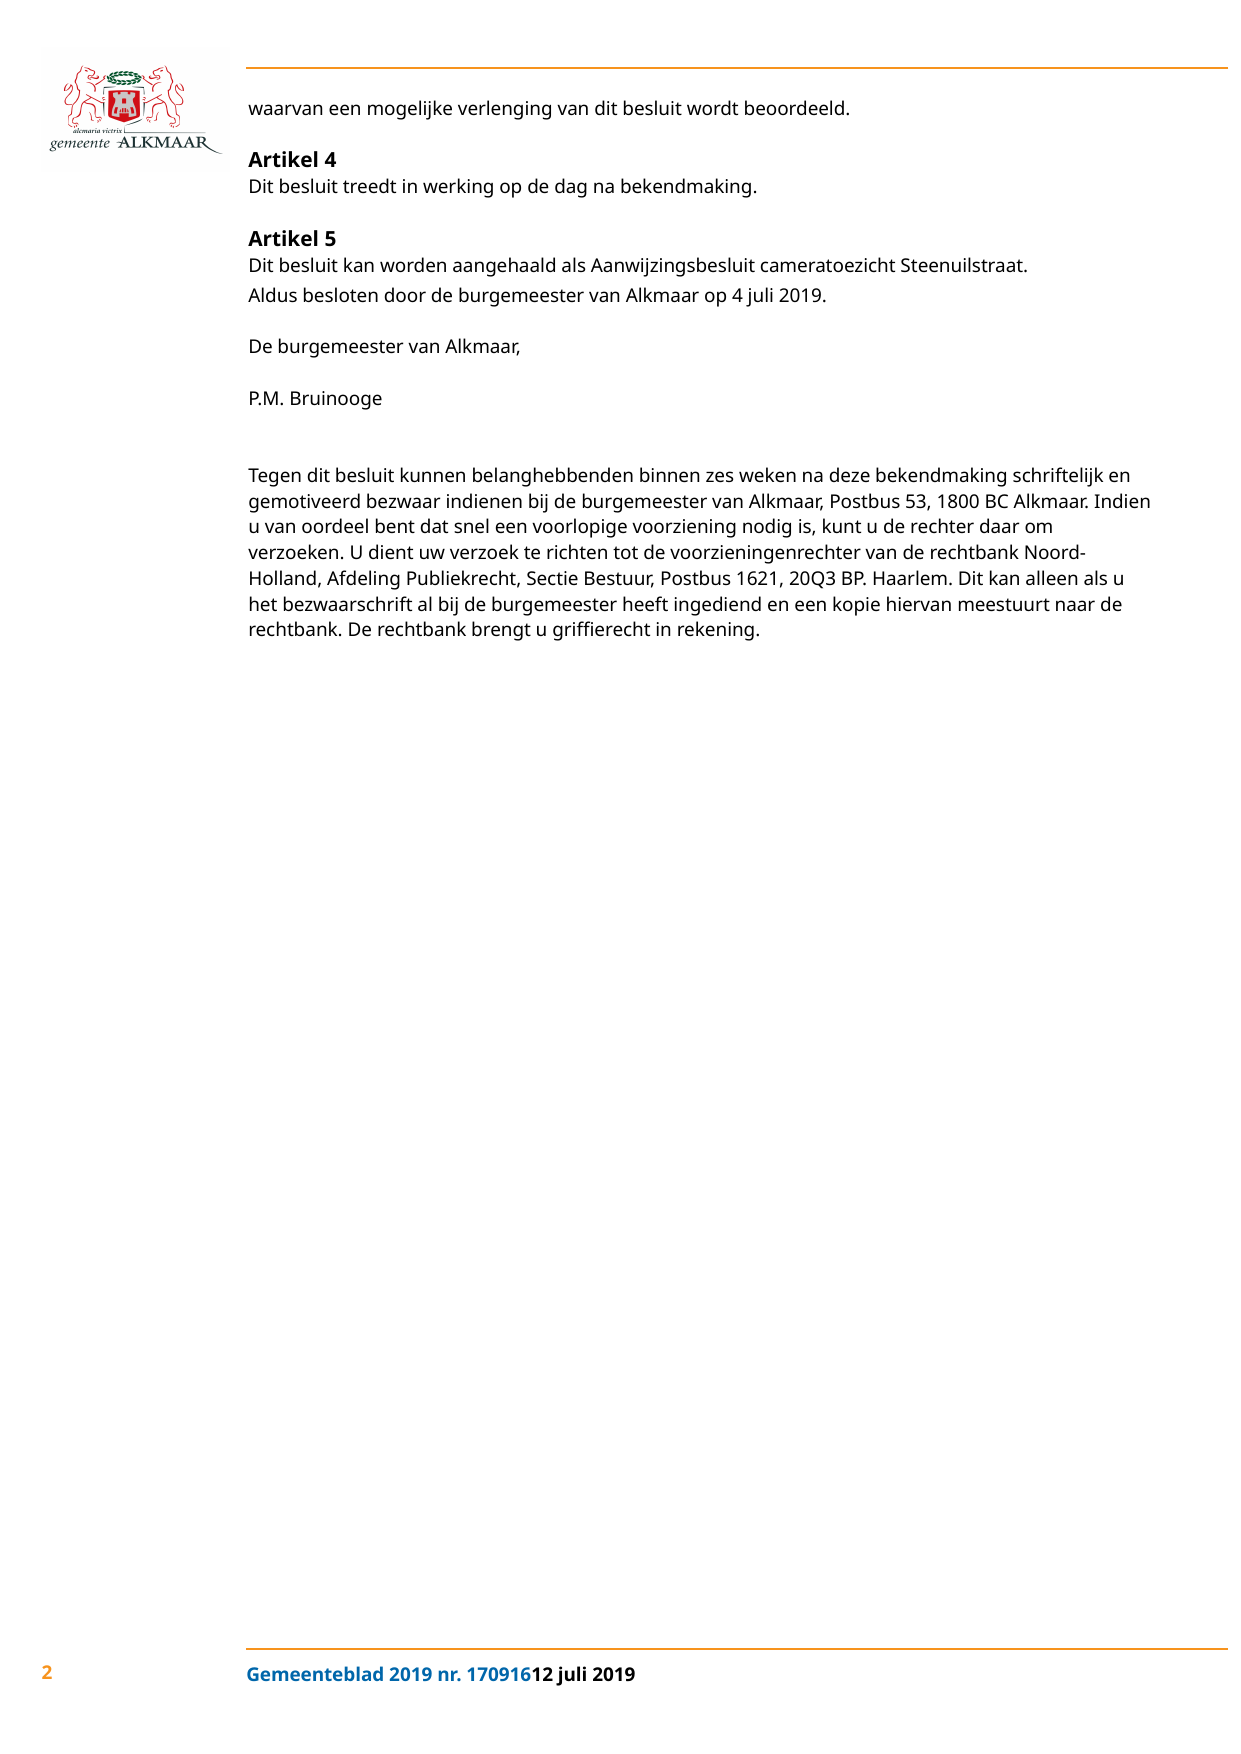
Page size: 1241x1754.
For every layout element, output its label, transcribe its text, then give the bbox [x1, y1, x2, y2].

text Tegen dit besluit kunnen belanghebbenden binnen zes weken na deze bekendmaking schriftelijk en gemotiveerd bezwaar indienen bij de burgemeester van Alkmaar, Postbus 53, 1800 BC Alkmaar. Indien u van oordeel bent dat snel een voorlopige voorziening nodig is, kunt u de rechter daar om verzoeken. U dient uw verzoek te richten tot de voorzieningenrechter van de rechtbank Noord-Holland, Afdeling Publiekrecht, Sectie Bestuur, Postbus 1621, 20Q3 BP. Haarlem. Dit kan alleen als u het bezwaarschrift al bij de burgemeester heeft ingediend en een kopie hiervan meestuurt naar de rechtbank. De rechtbank brengt u griffierecht in rekening. [248, 462, 1152, 642]
picture [41, 47, 231, 172]
text waarvan een mogelijke verlenging van dit besluit wordt beoordeeld. [248, 95, 1152, 121]
text Artikel 5 [248, 224, 1152, 252]
text De burgemeester van Alkmaar, [248, 333, 1152, 359]
text Aldus besloten door de burgemeester van Alkmaar op 4 juli 2019. [248, 282, 1152, 308]
text Dit besluit treedt in werking op de dag na bekendmaking. [248, 174, 1152, 199]
text Artikel 4 [248, 145, 1152, 174]
text Dit besluit kan worden aangehaald als Aanwijzingsbesluit cameratoezicht Steenuilstraat. [248, 252, 1152, 278]
text P.M. Bruinooge [248, 385, 1152, 411]
